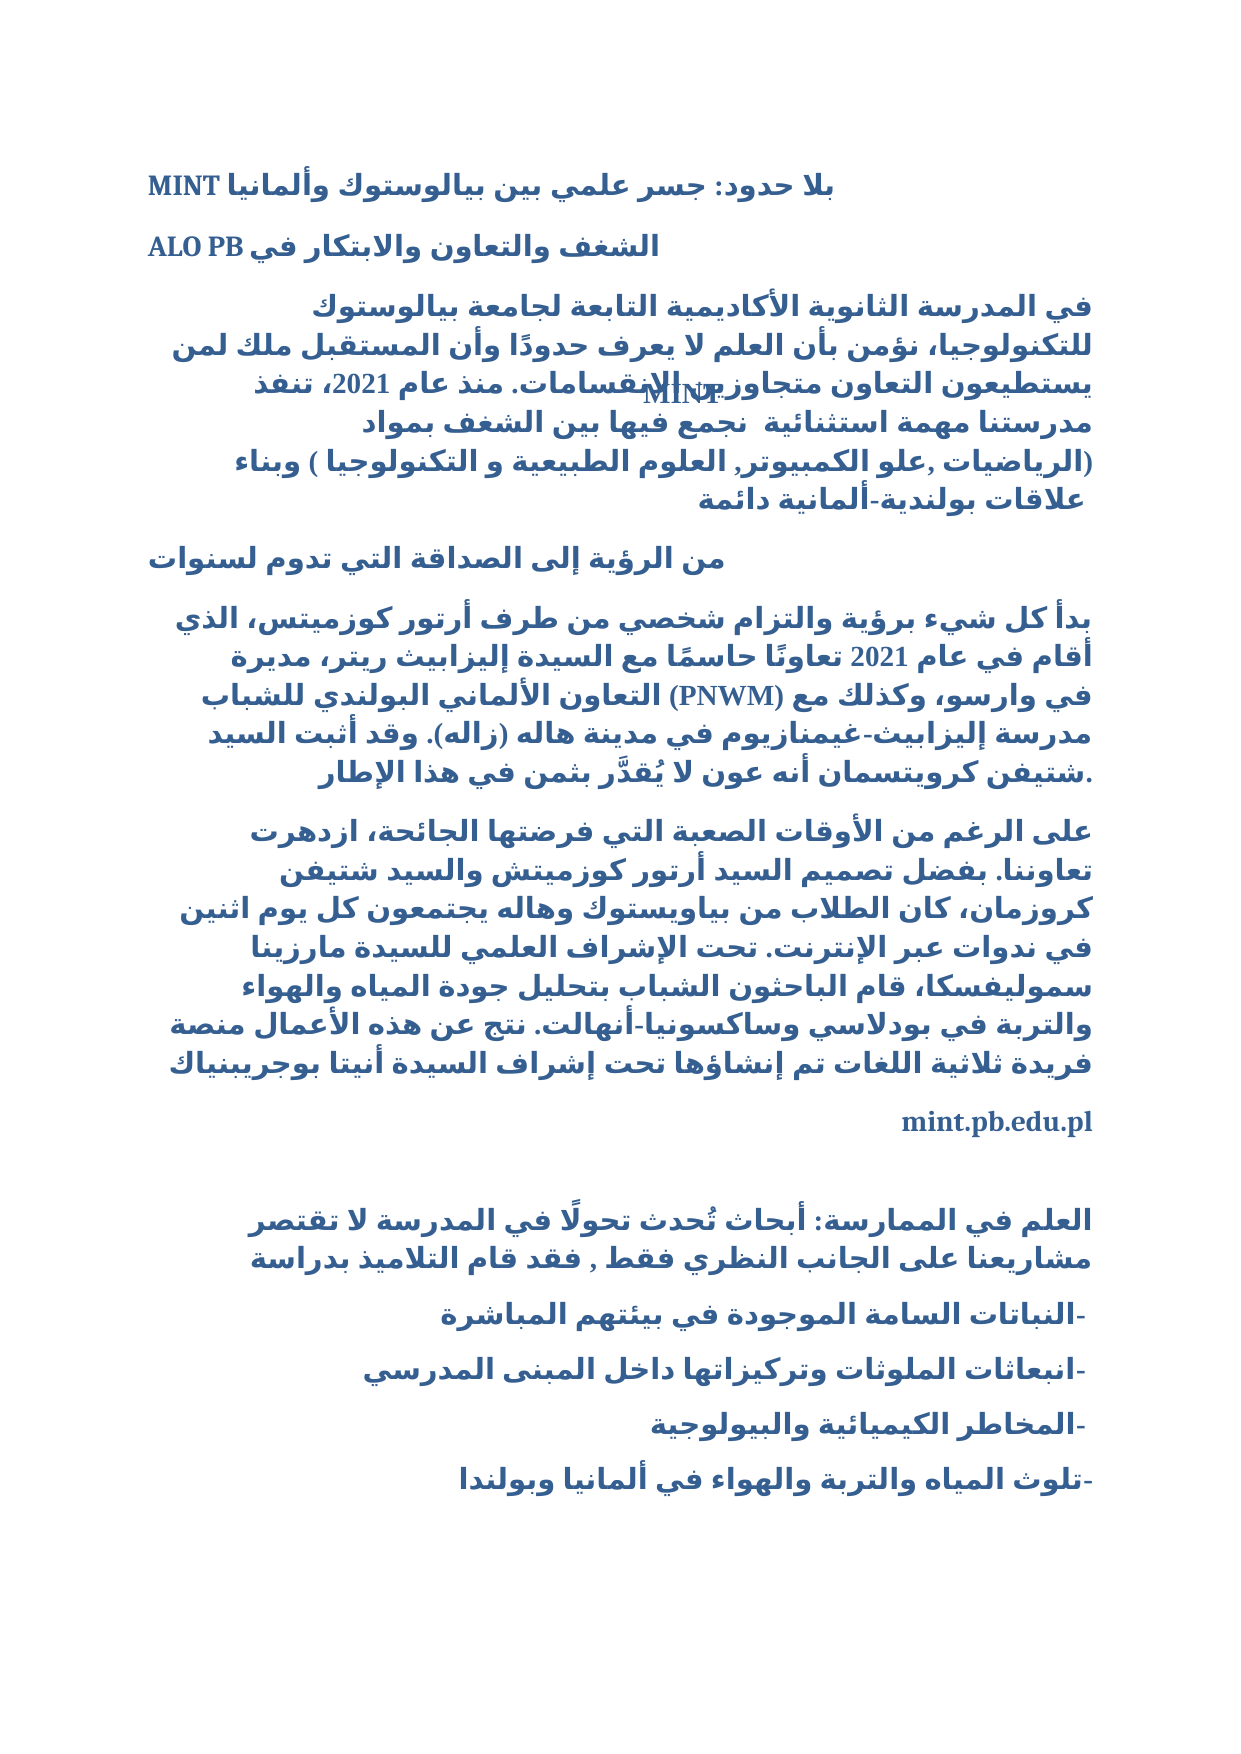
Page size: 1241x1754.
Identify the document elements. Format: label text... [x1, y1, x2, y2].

subtitle من الرؤية إلى الصداقة التي تدوم لسنوات [148, 542, 1093, 575]
subtitle ALO PB الشغف والتعاون والابتكار في [148, 229, 1093, 263]
text النباتات السامة الموجودة في بيئتهم المباشرة- [148, 1297, 1093, 1330]
subtitle في المدرسة الثانوية الأكاديمية التابعة لجامعة بيالوستوك للتكنولوجيا، نؤمن بأن العلم لا يعرف حدودًا وأن المستقبل ملك لمن يستطيعون التعاون متجاوزين الانقسامات. منذ عام 2021، تنفذ مدرستنا مهمة استثنائية نجمع فيها بين الشغف بمواد (الرياضيات ,علو الكمبيوتر, العلوم الطبيعية و التكنولوجيا ) وبناء علاقات بولندية-ألمانية دائمة [148, 289, 1093, 516]
subtitle mint.pb.edu.pl [148, 1105, 1093, 1139]
text انبعاثات الملوثات وتركيزاتها داخل المبنى المدرسي- [148, 1352, 1093, 1386]
subtitle MINT بلا حدود: جسر علمي بين بيالوستوك وألمانيا [148, 168, 1093, 203]
text العلم في الممارسة: أبحاث تُحدث تحولًا في المدرسة لا تقتصر مشاريعنا على الجانب النظري فقط , فقد قام التلاميذ بدراسة [148, 1203, 1093, 1275]
subtitle على الرغم من الأوقات الصعبة التي فرضتها الجائحة، ازدهرت تعاوننا. بفضل تصميم السيد أرتور كوزميتش والسيد شتيفن كروزمان، كان الطلاب من بياويستوك وهاله يجتمعون كل يوم اثنين في ندوات عبر الإنترنت. تحت الإشراف العلمي للسيدة مارزينا سموليفسكا، قام الباحثون الشباب بتحليل جودة المياه والهواء والتربة في بودلاسي وساكسونيا-أنهالت. نتج عن هذه الأعمال منصة فريدة ثلاثية اللغات تم إنشاؤها تحت إشراف السيدة أنيتا بوجريبنياك [148, 814, 1093, 1079]
text تلوث المياه والتربة والهواء في ألمانيا وبولندا- [148, 1462, 1093, 1496]
text المخاطر الكيميائية والبيولوجية- [148, 1407, 1093, 1441]
subtitle بدأ كل شيء برؤية والتزام شخصي من طرف أرتور كوزميتس، الذي أقام في عام 2021 تعاونًا حاسمًا مع السيدة إليزابيث ريتر، مديرة التعاون الألماني البولندي للشباب (PNWM) في وارسو، وكذلك مع مدرسة إليزابيث-غيمنازيوم في مدينة هاله (زاله). وقد أثبت السيد شتيفن كرويتسمان أنه عون لا يُقدَّر بثمن في هذا الإطار. [148, 601, 1093, 789]
